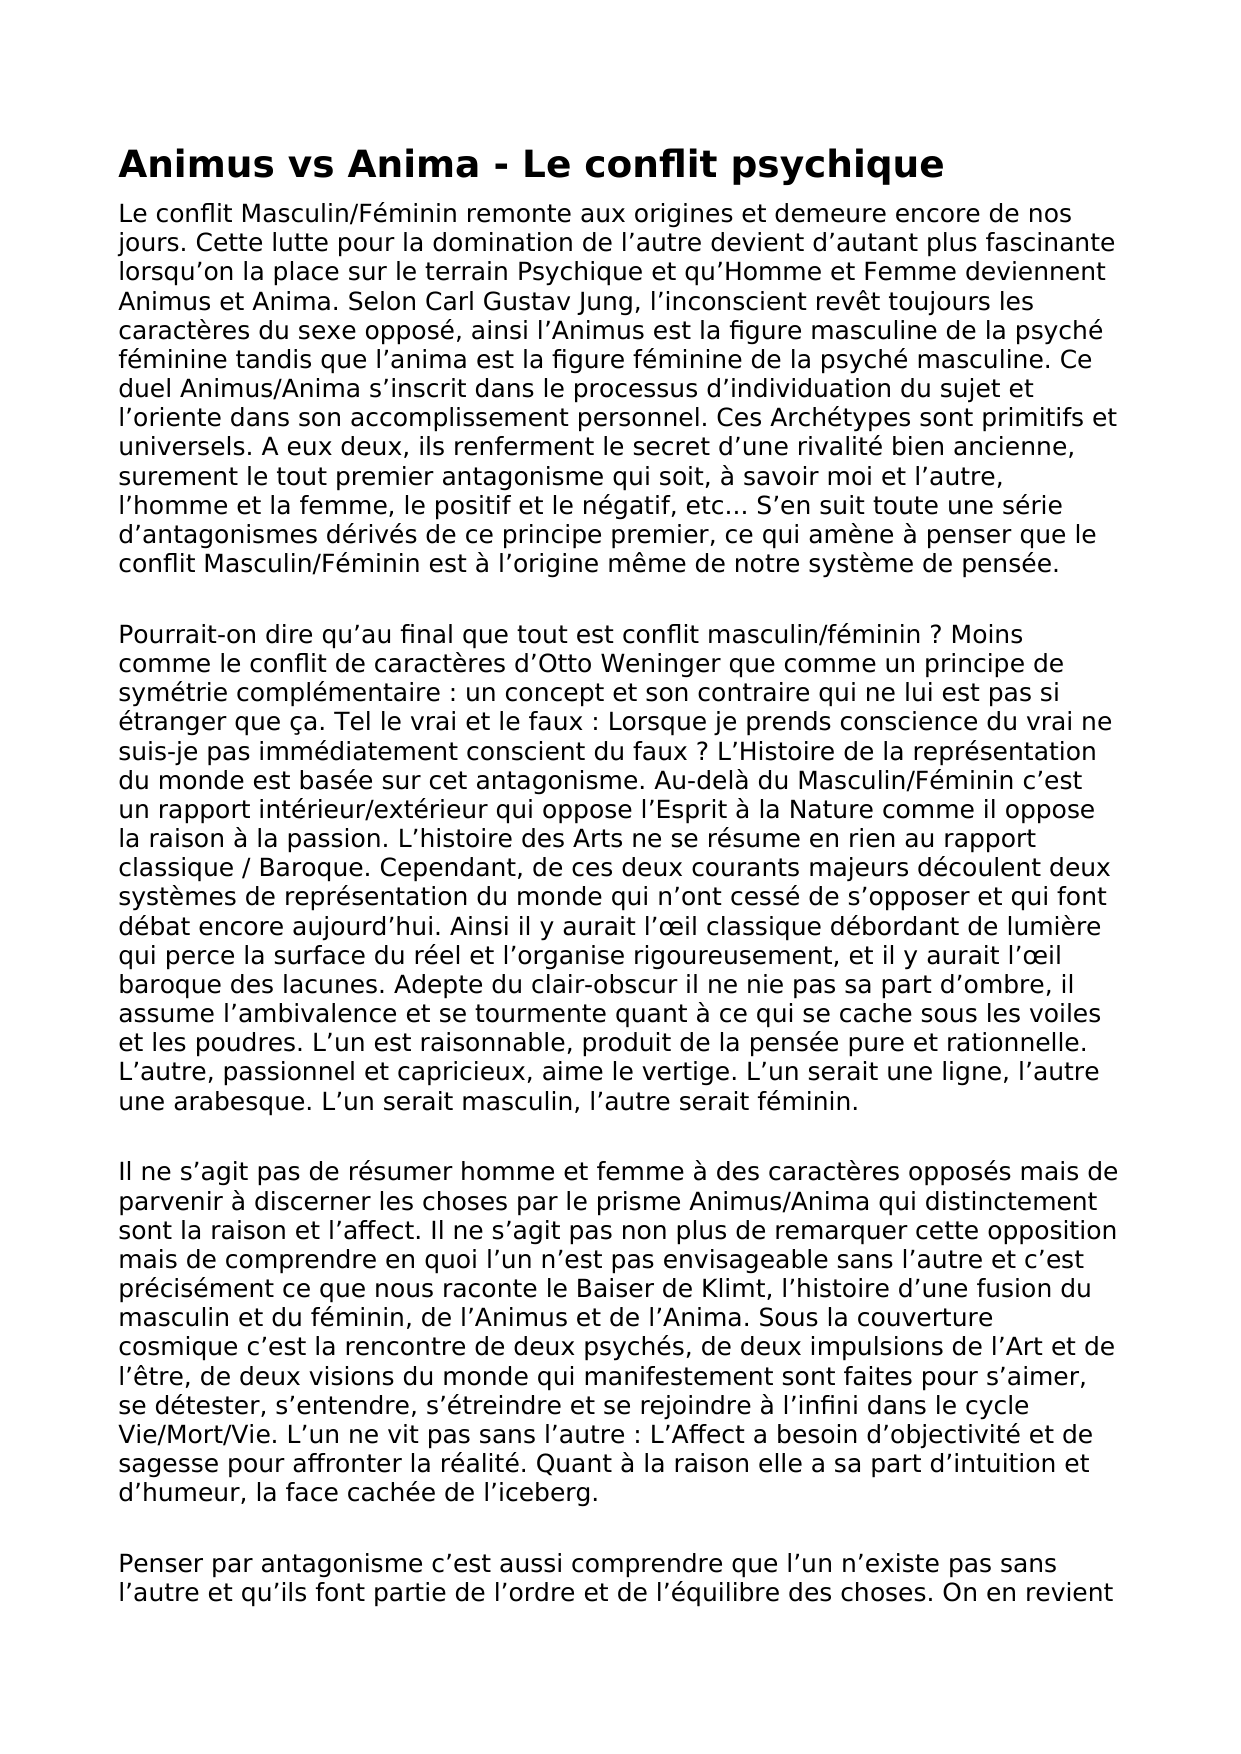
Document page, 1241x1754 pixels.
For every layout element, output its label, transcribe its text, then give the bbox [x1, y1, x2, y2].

text Il ne s’agit pas de résumer homme et femme à des caractères opposés mais de parvenir à discerner les choses par le prisme Animus/Anima qui distinctement sont la raison et l’affect. Il ne s’agit pas non plus de remarquer cette opposition mais de comprendre en quoi l’un n’est pas envisageable sans l’autre et c’est précisément ce que nous raconte le Baiser de Klimt, l’histoire d’une fusion du masculin et du féminin, de l’Animus et de l’Anima. Sous la couverture cosmique c’est la rencontre de deux psychés, de deux impulsions de l’Art et de l’être, de deux visions du monde qui manifestement sont faites pour s’aimer, se détester, s’entendre, s’étreindre et se rejoindre à l’infini dans le cycle Vie/Mort/Vie. L’un ne vit pas sans l’autre : L’Affect a besoin d’objectivité et de sagesse pour affronter la réalité. Quant à la raison elle a sa part d’intuition et d’humeur, la face cachée de l’iceberg. [118, 1158, 1122, 1537]
subtitle Animus vs Anima - Le conflit psychique [118, 143, 1122, 187]
text Le conflit Masculin/Féminin remonte aux origines et demeure encore de nos jours. Cette lutte pour la domination de l’autre devient d’autant plus fascinante lorsqu’on la place sur le terrain Psychique et qu’Homme et Femme deviennent Animus et Anima. Selon Carl Gustav Jung, l’inconscient revêt toujours les caractères du sexe opposé, ainsi l’Animus est la figure masculine de la psyché féminine tandis que l’anima est la figure féminine de la psyché masculine. Ce duel Animus/Anima s’inscrit dans le processus d’individuation du sujet et l’oriente dans son accomplissement personnel. Ces Archétypes sont primitifs et universels. A eux deux, ils renferment le secret d’une rivalité bien ancienne, surement le tout premier antagonisme qui soit, à savoir moi et l’autre, l’homme et la femme, le positif et le négatif, etc... S’en suit toute une série d’antagonismes dérivés de ce principe premier, ce qui amène à penser que le conflit Masculin/Féminin est à l’origine même de notre système de pensée. [118, 199, 1122, 608]
text Penser par antagonisme c’est aussi comprendre que l’un n’existe pas sans l’autre et qu’ils font partie de l’ordre et de l’équilibre des choses. On en revient [118, 1549, 1122, 1608]
text Pourrait-on dire qu’au final que tout est conflit masculin/féminin ? Moins comme le conflit de caractères d’Otto Weninger que comme un principe de symétrie complémentaire : un concept et son contraire qui ne lui est pas si étranger que ça. Tel le vrai et le faux : Lorsque je prends conscience du vrai ne suis-je pas immédiatement conscient du faux ? L’Histoire de la représentation du monde est basée sur cet antagonisme. Au-delà du Masculin/Féminin c’est un rapport intérieur/extérieur qui oppose l’Esprit à la Nature comme il oppose la raison à la passion. L’histoire des Arts ne se résume en rien au rapport classique / Baroque. Cependant, de ces deux courants majeurs découlent deux systèmes de représentation du monde qui n’ont cessé de s’opposer et qui font débat encore aujourd’hui. Ainsi il y aurait l’œil classique débordant de lumière qui perce la surface du réel et l’organise rigoureusement, et il y aurait l’œil baroque des lacunes. Adepte du clair-obscur il ne nie pas sa part d’ombre, il assume l’ambivalence et se tourmente quant à ce qui se cache sous les voiles et les poudres. L’un est raisonnable, produit de la pensée pure et rationnelle. L’autre, passionnel et capricieux, aime le vertige. L’un serait une ligne, l’autre une arabesque. L’un serait masculin, l’autre serait féminin. [118, 620, 1122, 1145]
